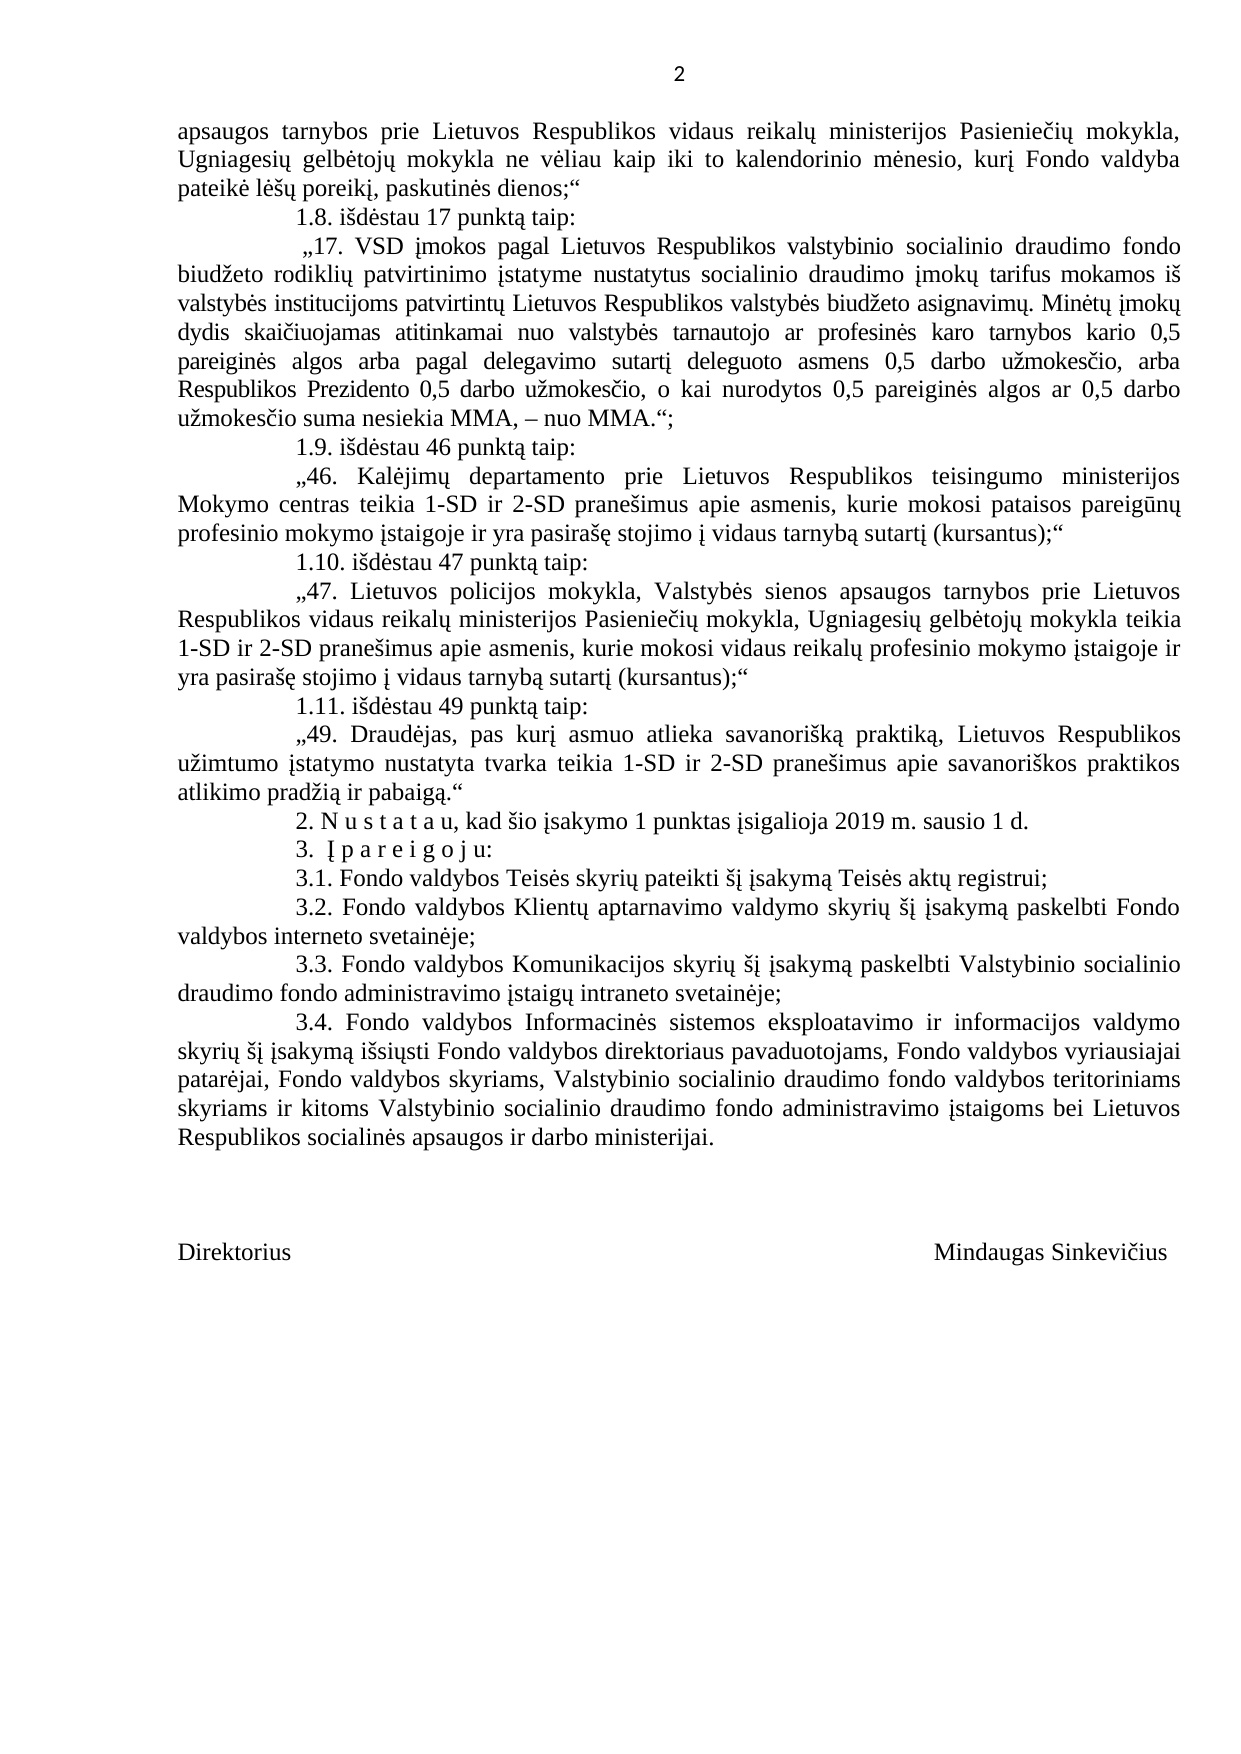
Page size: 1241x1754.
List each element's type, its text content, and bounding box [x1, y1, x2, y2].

text 1.10. išdėstau 47 punktą taip: [177, 547, 1181, 576]
text 1.11. išdėstau 49 punktą taip: [177, 691, 1181, 719]
text „49. Draudėjas, pas kurį asmuo atlieka savanorišką praktiką, Lietuvos Respublikos užimtumo įstatymo nustatyta tvarka teikia 1-SD ir 2-SD pranešimus apie savanoriškos praktikos atlikimo pradžią ir pabaigą.“ [177, 719, 1181, 806]
text 2. N u s t a t a u, kad šio įsakymo 1 punktas įsigalioja 2019 m. sausio 1 d. [177, 806, 1181, 834]
text „46. Kalėjimų departamento prie Lietuvos Respublikos teisingumo ministerijos Mokymo centras teikia 1-SD ir 2-SD pranešimus apie asmenis, kurie mokosi pataisos pareigūnų profesinio mokymo įstaigoje ir yra pasirašę stojimo į vidaus tarnybą sutartį (kursantus);“ [177, 461, 1181, 547]
text 3.1. Fondo valdybos Teisės skyrių pateikti šį įsakymą Teisės aktų registrui; [295, 863, 1181, 892]
text 1.8. išdėstau 17 punktą taip: [177, 202, 1181, 231]
text 3.2. Fondo valdybos Klientų aptarnavimo valdymo skyrių šį įsakymą paskelbti Fondo valdybos interneto svetainėje; [177, 892, 1181, 949]
text 1.9. išdėstau 46 punktą taip: [177, 432, 1181, 461]
text apsaugos tarnybos prie Lietuvos Respublikos vidaus reikalų ministerijos Pasieniečių mokykla, Ugniagesių gelbėtojų mokykla ne vėliau kaip iki to kalendorinio mėnesio, kurį Fondo valdyba pateikė lėšų poreikį, paskutinės dienos;“ [177, 116, 1181, 202]
text 3.4. Fondo valdybos Informacinės sistemos eksploatavimo ir informacijos valdymo skyrių šį įsakymą išsiųsti Fondo valdybos direktoriaus pavaduotojams, Fondo valdybos vyriausiajai patarėjai, Fondo valdybos skyriams, Valstybinio socialinio draudimo fondo valdybos teritoriniams skyriams ir kitoms Valstybinio socialinio draudimo fondo administravimo įstaigoms bei Lietuvos Respublikos socialinės apsaugos ir darbo ministerijai. [177, 1007, 1181, 1151]
text „47. Lietuvos policijos mokykla, Valstybės sienos apsaugos tarnybos prie Lietuvos Respublikos vidaus reikalų ministerijos Pasieniečių mokykla, Ugniagesių gelbėtojų mokykla teikia 1-SD ir 2-SD pranešimus apie asmenis, kurie mokosi vidaus reikalų profesinio mokymo įstaigoje ir yra pasirašę stojimo į vidaus tarnybą sutartį (kursantus);“ [177, 576, 1181, 691]
text 3. Į p a r e i g o j u: [177, 834, 1181, 863]
text 3.3. Fondo valdybos Komunikacijos skyrių šį įsakymą paskelbti Valstybinio socialinio draudimo fondo administravimo įstaigų intraneto svetainėje; [177, 949, 1181, 1007]
text „17. VSD įmokos pagal Lietuvos Respublikos valstybinio socialinio draudimo fondo biudžeto rodiklių patvirtinimo įstatyme nustatytus socialinio draudimo įmokų tarifus mokamos iš valstybės institucijoms patvirtintų Lietuvos Respublikos valstybės biudžeto asignavimų. Minėtų įmokų dydis skaičiuojamas atitinkamai nuo valstybės tarnautojo ar profesinės karo tarnybos kario 0,5 pareiginės algos arba pagal delegavimo sutartį deleguoto asmens 0,5 darbo užmokesčio, arba Respublikos Prezidento 0,5 darbo užmokesčio, o kai nurodytos 0,5 pareiginės algos ar 0,5 darbo užmokesčio suma nesiekia MMA, – nuo MMA.“; [177, 231, 1181, 432]
text Direktorius Mindaugas Sinkevičius [177, 1237, 1181, 1266]
